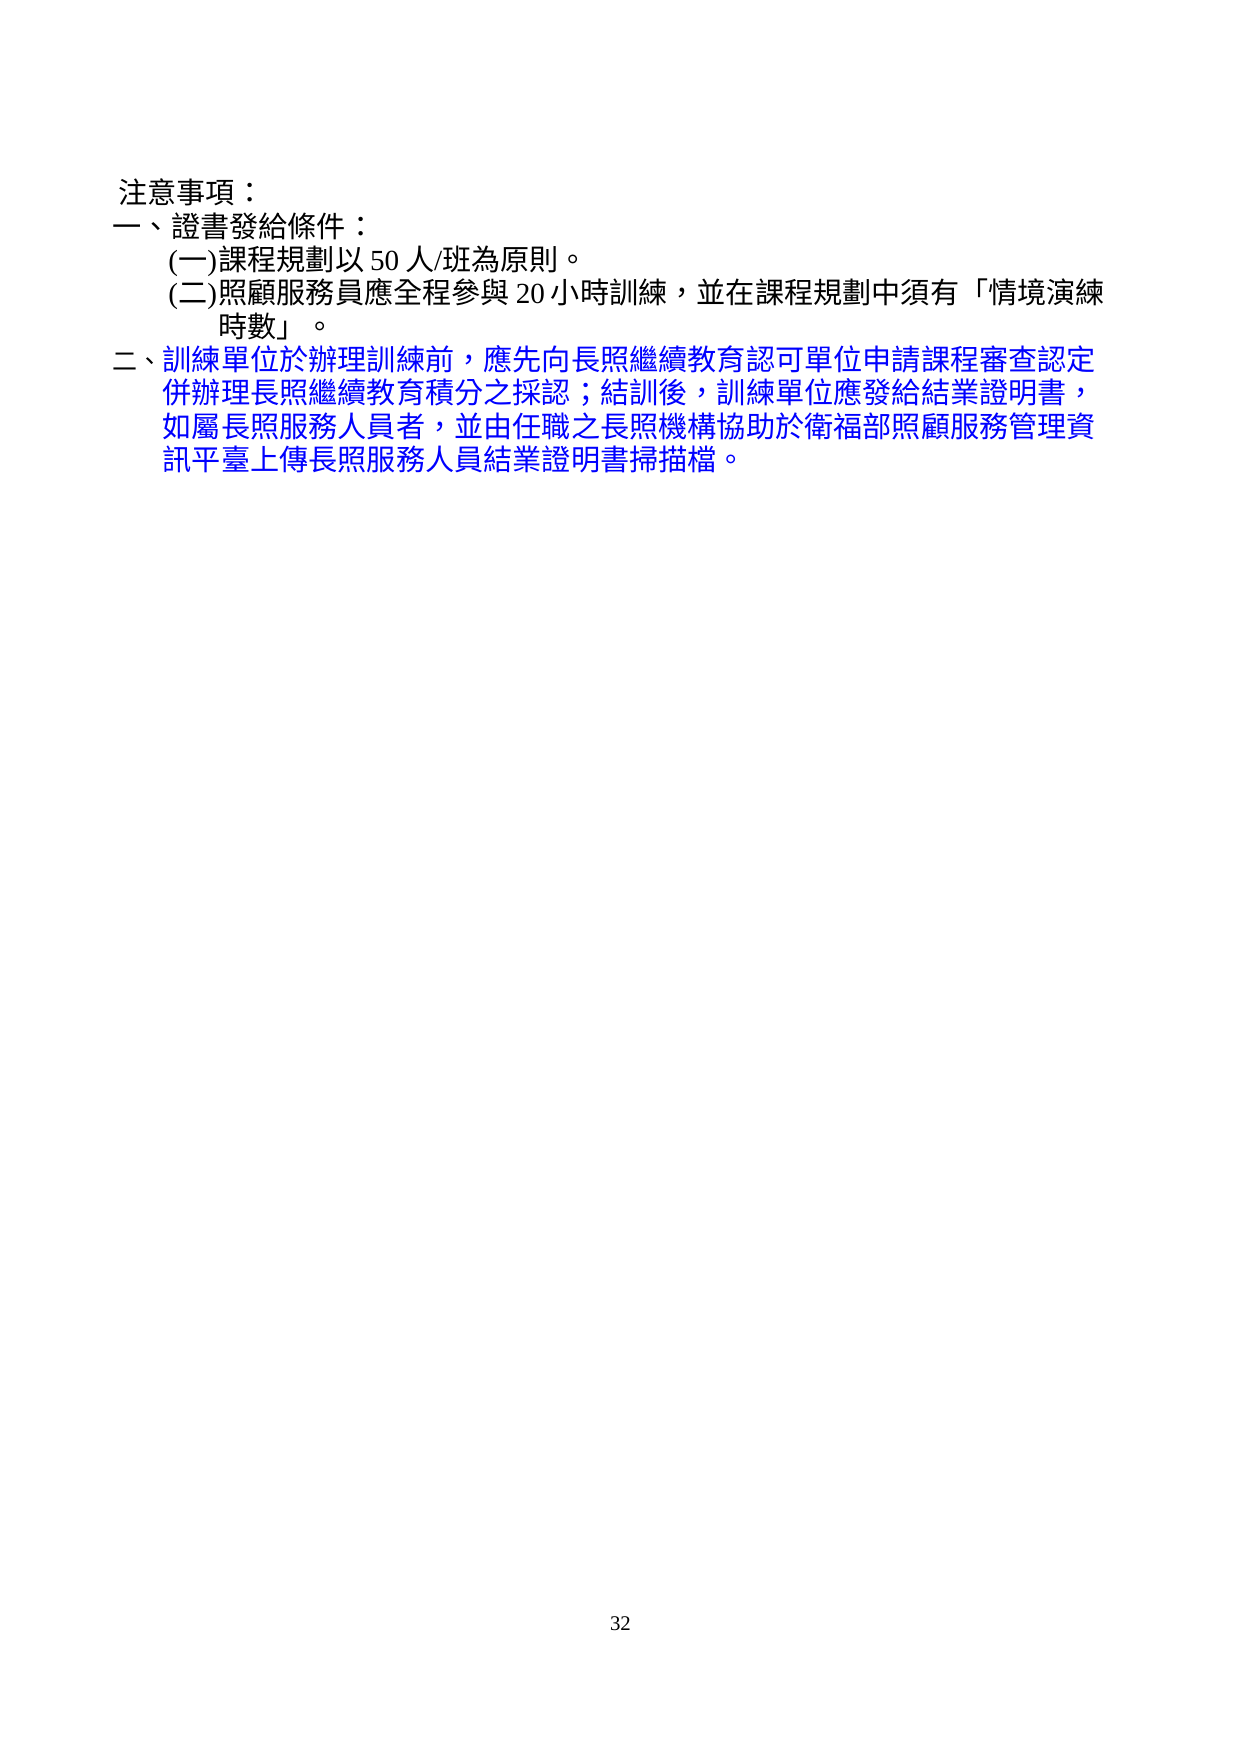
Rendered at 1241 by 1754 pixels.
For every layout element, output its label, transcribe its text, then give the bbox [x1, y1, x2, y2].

list 照顧服務員應全程參與20小時訓練，並在課程規劃中須有「情境演練時數」。 [168, 277, 1122, 344]
list 證書發給條件： [112, 211, 1122, 244]
list 訓練單位於辦理訓練前，應先向長照繼續教育認可單位申請課程審查認定併辦理長照繼續教育積分之採認；結訓後，訓練單位應發給結業證明書，如屬長照服務人員者，並由任職之長照機構協助於衛福部照顧服務管理資訊平臺上傳長照服務人員結業證明書掃描檔。 [112, 344, 1122, 477]
text 注意事項： [118, 177, 1122, 211]
list 課程規劃以50人/班為原則。 [168, 244, 1122, 277]
